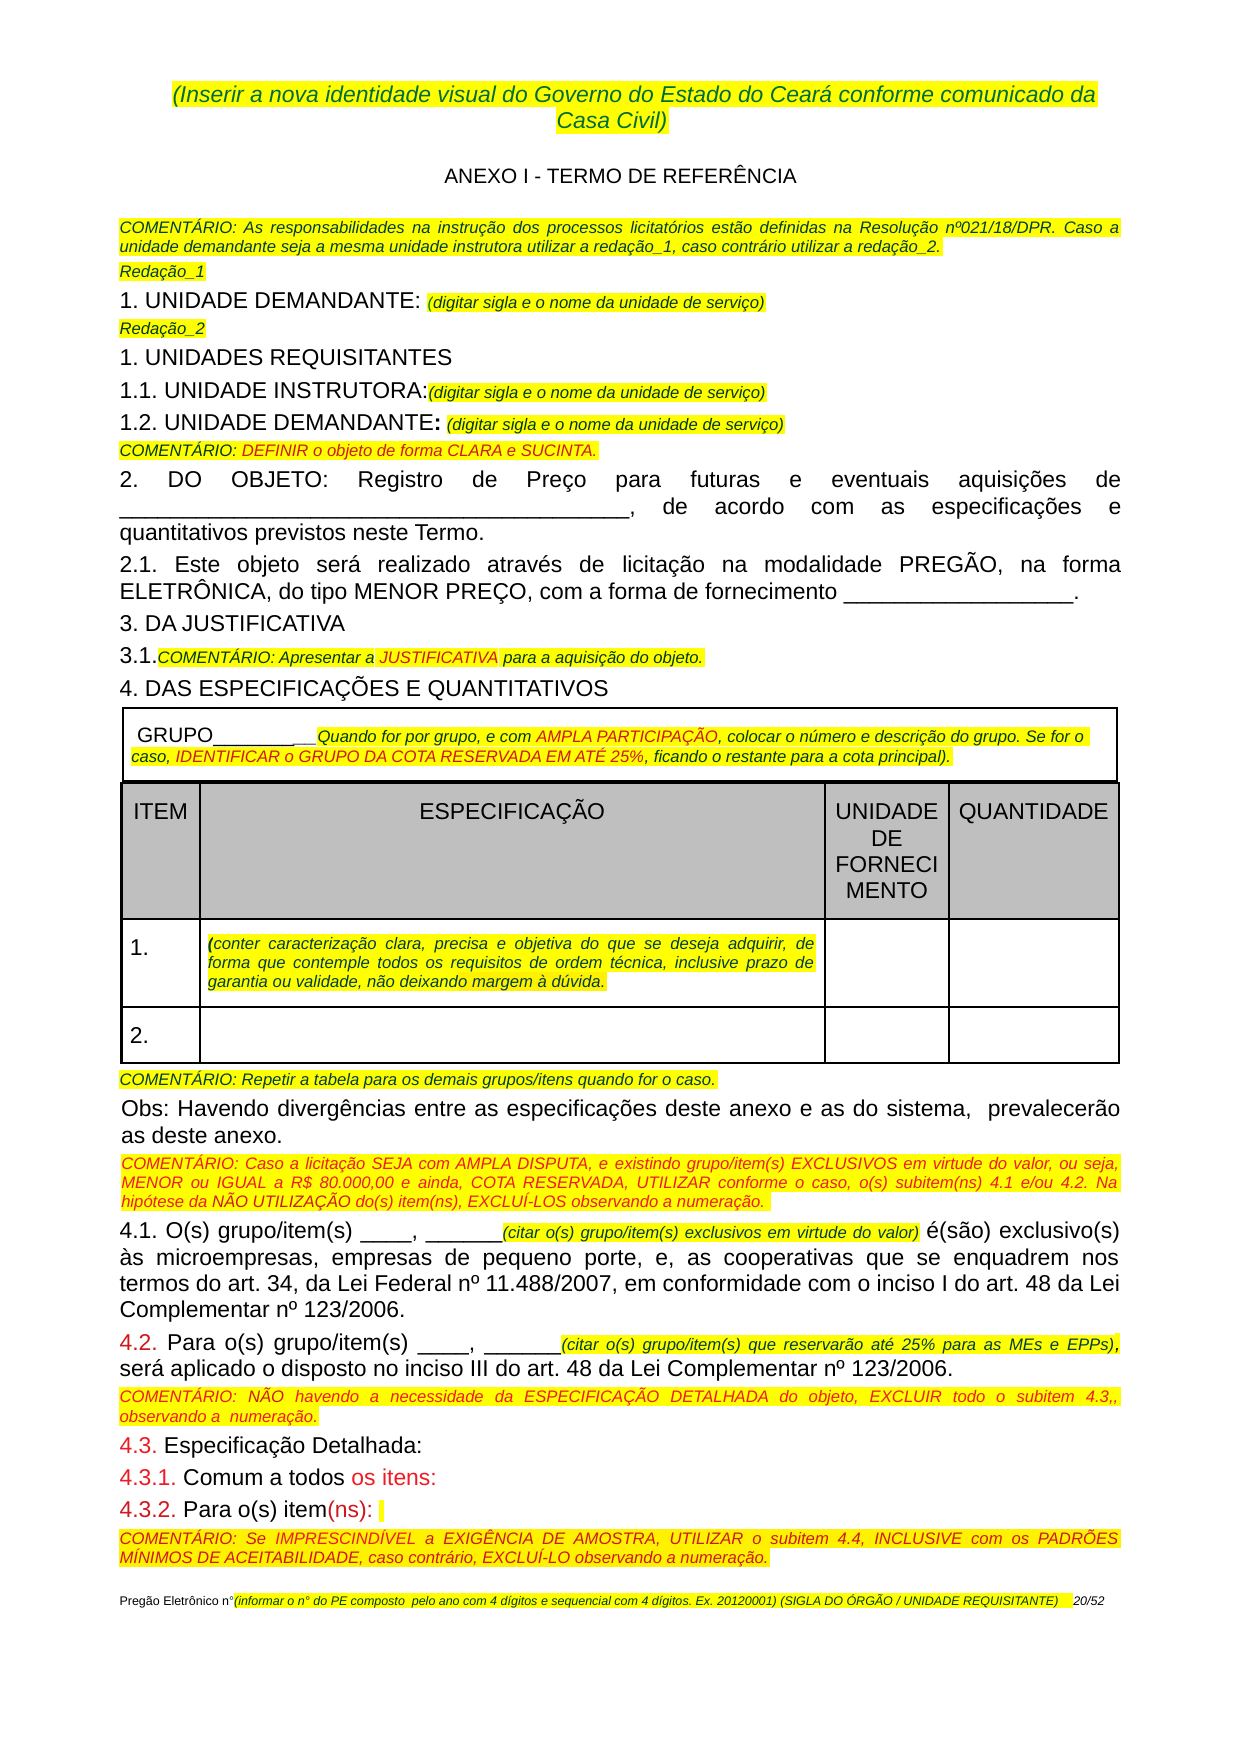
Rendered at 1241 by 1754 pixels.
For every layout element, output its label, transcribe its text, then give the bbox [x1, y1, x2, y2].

table_cell 1. [123, 920, 199, 1006]
table_cell 2. [123, 1008, 199, 1062]
text 3.1.COMENTÁRIO: Apresentar a JUSTIFICATIVA para a aquisição do objeto. [119, 642, 1121, 668]
text COMENTÁRIO: As responsabilidades na instrução dos processos licitatórios estão definidas na Resolução nº021/18/DPR. Caso a unidade demandante seja a mesma unidade instrutora utilizar a redação_1, caso contrário utilizar a redação_2. [119, 217, 1121, 256]
text COMENTÁRIO: Repetir a tabela para os demais grupos/itens quando for o caso. [119, 1070, 1121, 1089]
text ANEXO I - TERMO DE REFERÊNCIA [119, 163, 1121, 187]
table_header QUANTIDADE [950, 784, 1118, 918]
text 4.3.1. Comum a todos os itens: [119, 1464, 1121, 1490]
table_cell [201, 1008, 824, 1062]
table_cell [950, 920, 1118, 1006]
text 4.1. O(s) grupo/item(s) ____, ______(citar o(s) grupo/item(s) exclusivos em virtude do valor) é(são) exclusivo(s) às microempresas, empresas de pequeno porte, e, as cooperativas que se enquadrem nos termos do art. 34, da Lei Federal nº 11.488/2007, em conformidade com o inciso I do art. 48 da Lei Complementar nº 123/2006. [119, 1217, 1120, 1323]
text 4.3.2. Para o(s) item(ns): [119, 1496, 1121, 1522]
text 1.1. UNIDADE INSTRUTORA:(digitar sigla e o nome da unidade de serviço) [119, 377, 1121, 403]
table_cell [826, 1008, 948, 1062]
table_header UNIDADE DE FORNECIMENTO [826, 784, 948, 918]
text 4.2. Para o(s) grupo/item(s) ____, ______(citar o(s) grupo/item(s) que reservarão até 25% para as MEs e EPPs), será aplicado o disposto no inciso III do art. 48 da Lei Complementar nº 123/2006. [119, 1329, 1120, 1381]
text 3. DA JUSTIFICATIVA [119, 610, 1121, 636]
table_cell [950, 1008, 1118, 1062]
text 2. DO OBJETO: Registro de Preço para futuras e eventuais aquisições de ________________________________________, de acordo com as especificações e quantitativos previstos neste Termo. [119, 466, 1121, 545]
text Redação_1 [119, 262, 1121, 281]
text COMENTÁRIO: Caso a licitação SEJA com AMPLA DISPUTA, e existindo grupo/item(s) EXCLUSIVOS em virtude do valor, ou seja, MENOR ou IGUAL a R$ 80.000,00 e ainda, COTA RESERVADA, UTILIZAR conforme o caso, o(s) subitem(ns) 4.1 e/ou 4.2. Na hipótese da NÃO UTILIZAÇÃO do(s) item(ns), EXCLUÍ-LOS observando a numeração. [121, 1154, 1121, 1211]
text 4. DAS ESPECIFICAÇÕES E QUANTITATIVOS [119, 674, 1121, 701]
text COMENTÁRIO: Se IMPRESCINDÍVEL a EXIGÊNCIA DE AMOSTRA, UTILIZAR o subitem 4.4, INCLUSIVE com os PADRÕES MÍNIMOS DE ACEITABILIDADE, caso contrário, EXCLUÍ-LO observando a numeração. [119, 1528, 1121, 1567]
table_cell [826, 920, 948, 1006]
table_header GRUPO_________Quando for por grupo, e com AMPLA PARTICIPAÇÃO, colocar o número e descrição do grupo. Se for o caso, IDENTIFICAR o GRUPO DA COTA RESERVADA EM ATÉ 25%, ficando o restante para a cota principal). [124, 709, 1116, 780]
text COMENTÁRIO: DEFINIR o objeto de forma CLARA e SUCINTA. [119, 441, 1121, 460]
text 2.1. Este objeto será realizado através de licitação na modalidade PREGÃO, na forma ELETRÔNICA, do tipo MENOR PREÇO, com a forma de fornecimento __________________. [119, 551, 1121, 604]
table_header ESPECIFICAÇÃO [201, 784, 824, 918]
text Obs: Havendo divergências entre as especificações deste anexo e as do sistema, prevalecerão as deste anexo. [121, 1095, 1121, 1148]
text 4.3. Especificação Detalhada: [119, 1432, 1121, 1458]
text COMENTÁRIO: NÃO havendo a necessidade da ESPECIFICAÇÃO DETALHADA do objeto, EXCLUIR todo o subitem 4.3,, observando a numeração. [119, 1387, 1121, 1426]
text 1. UNIDADE DEMANDANTE: (digitar sigla e o nome da unidade de serviço) [119, 287, 1121, 313]
text 1. UNIDADES REQUISITANTES [119, 344, 1121, 371]
table_cell (conter caracterização clara, precisa e objetiva do que se deseja adquirir, de forma que contemple todos os requisitos de ordem técnica, inclusive prazo de garantia ou validade, não deixando margem à dúvida. [201, 920, 824, 1006]
text Redação_2 [119, 319, 1121, 338]
text 1.2. UNIDADE DEMANDANTE: (digitar sigla e o nome da unidade de serviço) [119, 409, 1121, 435]
table_header ITEM [123, 784, 199, 918]
